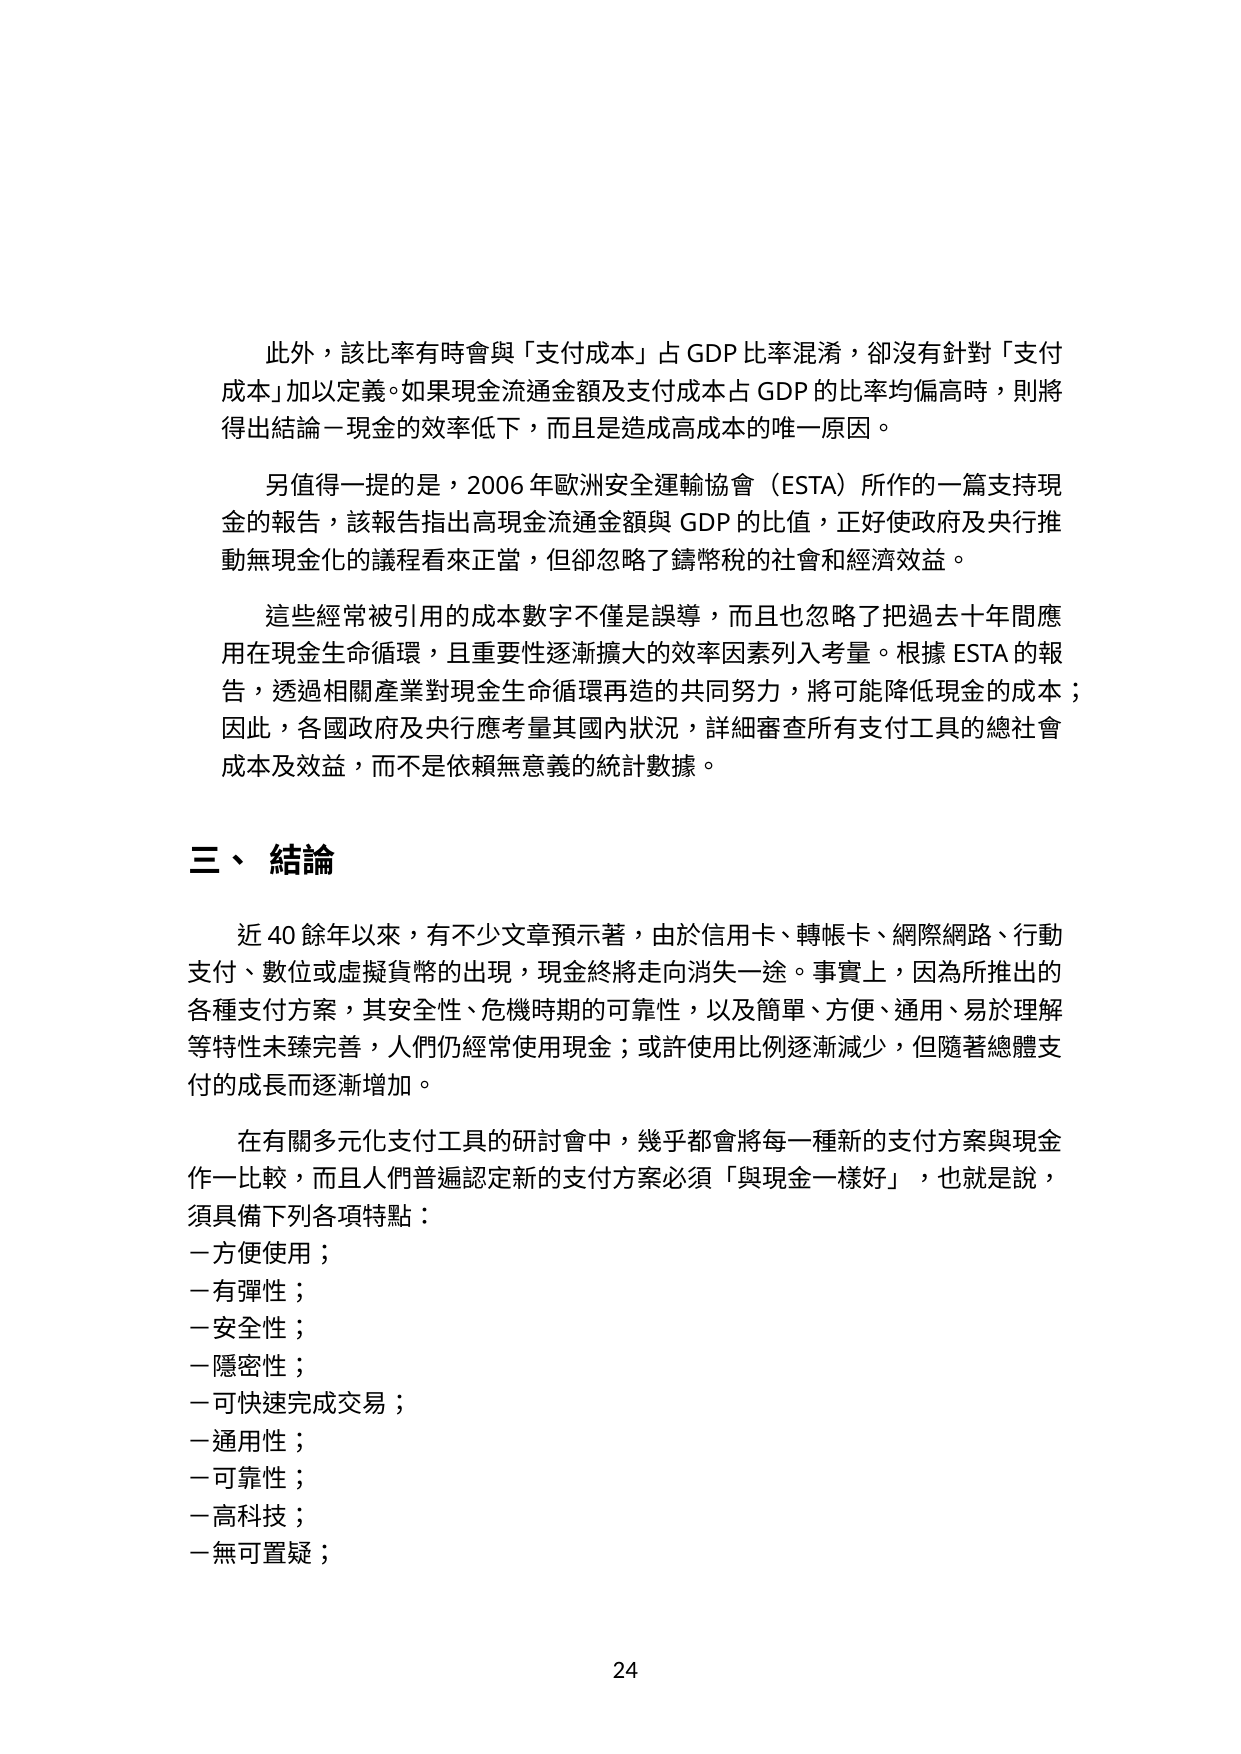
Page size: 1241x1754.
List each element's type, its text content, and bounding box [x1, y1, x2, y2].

text 這些經常被引用的成本數字不僅是誤導，而且也忽略了把過去十年間應用在現金生命循環，且重要性逐漸擴大的效率因素列入考量。根據ESTA的報告，透過相關產業對現金生命循環再造的共同努力，將可能降低現金的成本；因此，各國政府及央行應考量其國內狀況，詳細審查所有支付工具的總社會成本及效益，而不是依賴無意義的統計數據。 [221, 596, 1063, 783]
text －安全性； [187, 1308, 1063, 1346]
text －高科技； [187, 1496, 1063, 1533]
text －方便使用； [187, 1233, 1063, 1271]
subtitle 結論 [188, 821, 1063, 896]
text －無可置疑； [187, 1533, 1063, 1571]
text －有彈性； [187, 1271, 1063, 1308]
text －可快速完成交易； [187, 1383, 1063, 1421]
text －隱密性； [187, 1346, 1063, 1383]
text 近40餘年以來，有不少文章預示著，由於信用卡、轉帳卡、網際網路、行動支付、數位或虛擬貨幣的出現，現金終將走向消失一途。事實上，因為所推出的各種支付方案，其安全性、危機時期的可靠性，以及簡單、方便、通用、易於理解等特性未臻完善，人們仍經常使用現金；或許使用比例逐漸減少，但隨著總體支付的成長而逐漸增加。 [187, 914, 1063, 1102]
text 在有關多元化支付工具的研討會中，幾乎都會將每一種新的支付方案與現金作一比較，而且人們普遍認定新的支付方案必須「與現金一樣好」，也就是說，須具備下列各項特點： [187, 1121, 1063, 1233]
text －可靠性； [187, 1458, 1063, 1496]
text 另值得一提的是，2006年歐洲安全運輸協會（ESTA）所作的一篇支持現金的報告，該報告指出高現金流通金額與GDP的比值，正好使政府及央行推動無現金化的議程看來正當，但卻忽略了鑄幣稅的社會和經濟效益。 [221, 464, 1063, 577]
text 此外，該比率有時會與「支付成本」占GDP比率混淆，卻沒有針對「支付成本」加以定義。如果現金流通金額及支付成本占GDP的比率均偏高時，則將得出結論－現金的效率低下，而且是造成高成本的唯一原因。 [221, 333, 1063, 446]
text －通用性； [187, 1421, 1063, 1458]
